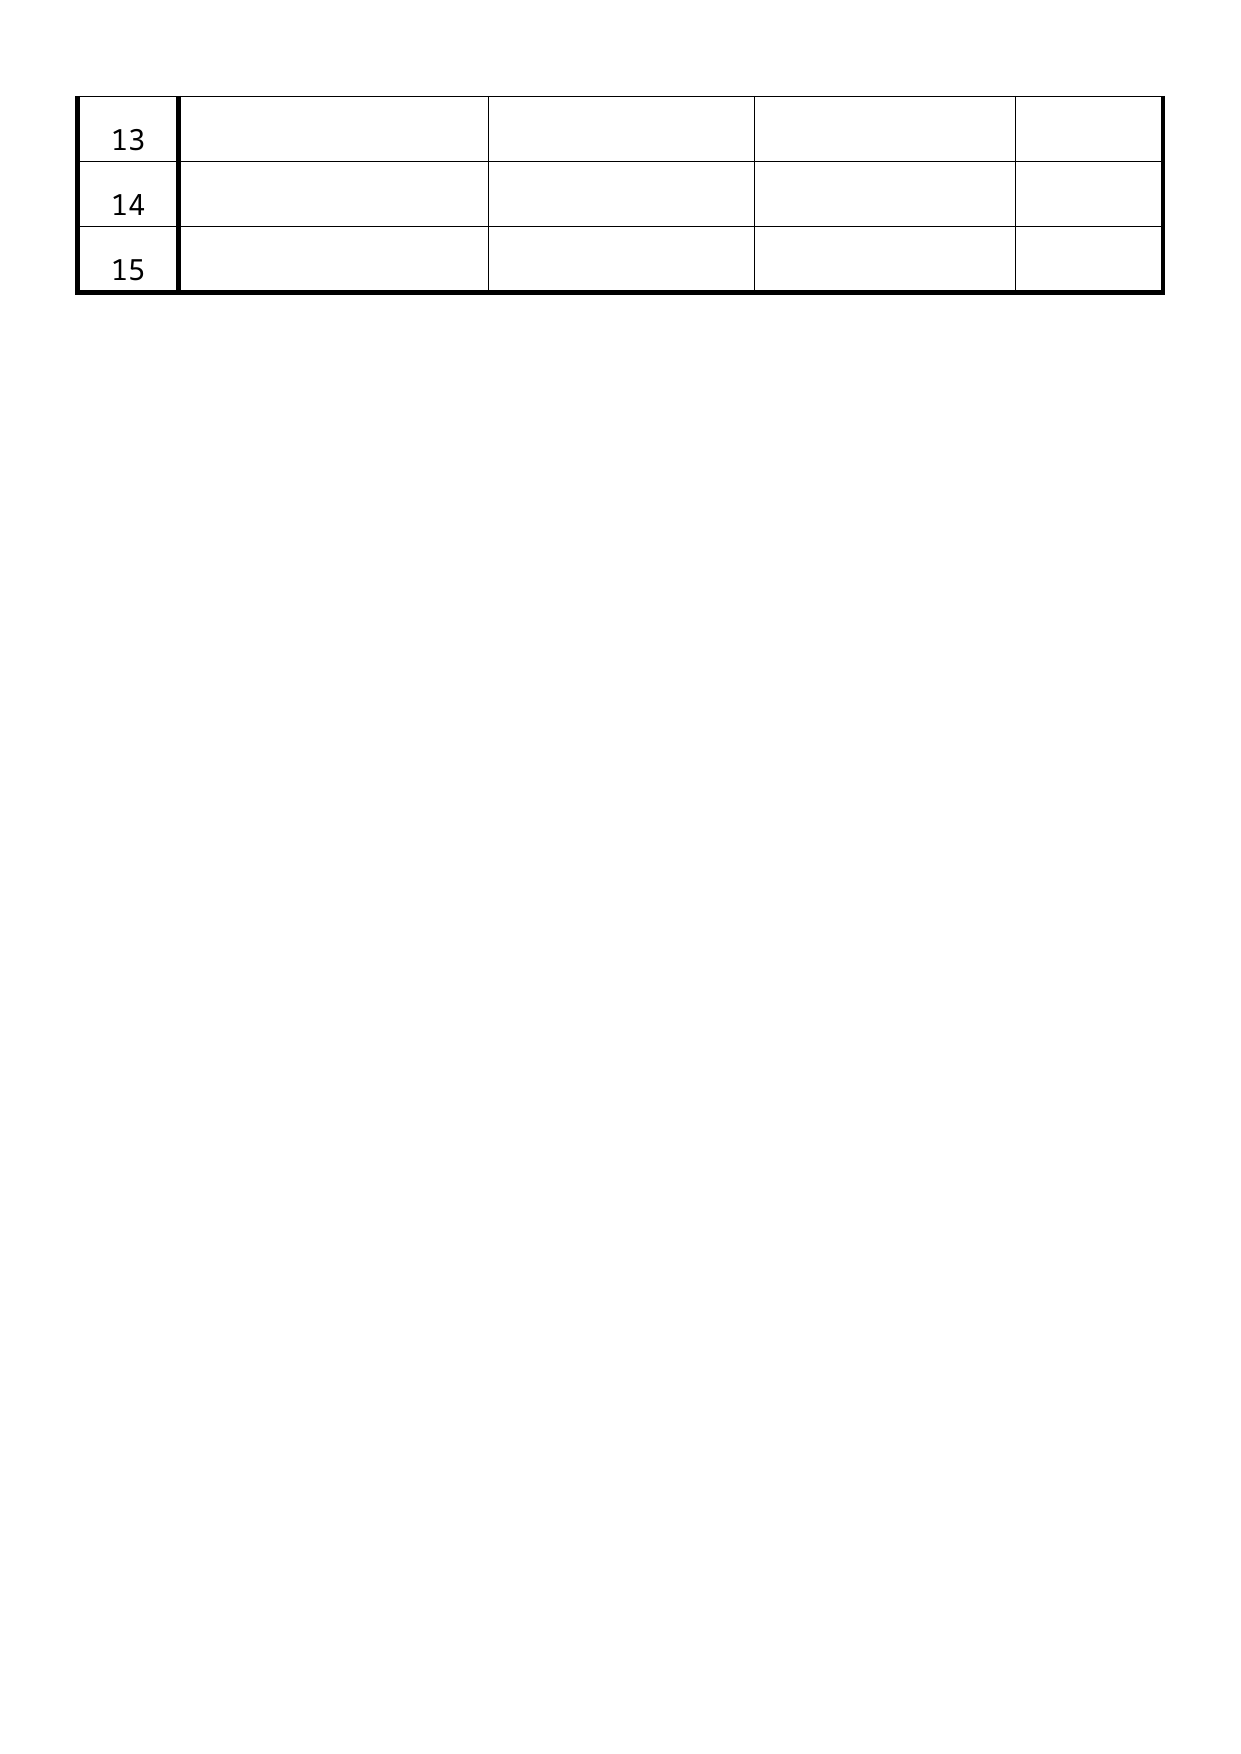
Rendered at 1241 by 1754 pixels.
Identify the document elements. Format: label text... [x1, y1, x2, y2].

table_cell [181, 97, 488, 161]
table_cell [181, 162, 488, 226]
table_cell [489, 162, 754, 226]
table_cell [755, 97, 1015, 161]
table_cell 13 [80, 97, 176, 161]
table_cell [1016, 97, 1161, 161]
table_cell [181, 227, 488, 290]
table_cell [489, 97, 754, 161]
table_cell [1016, 162, 1161, 226]
table_cell 15 [80, 227, 176, 290]
table_cell [1016, 227, 1161, 290]
table_cell [755, 162, 1015, 226]
table_cell 14 [80, 162, 176, 226]
table_cell [489, 227, 754, 290]
table_cell [755, 227, 1015, 290]
